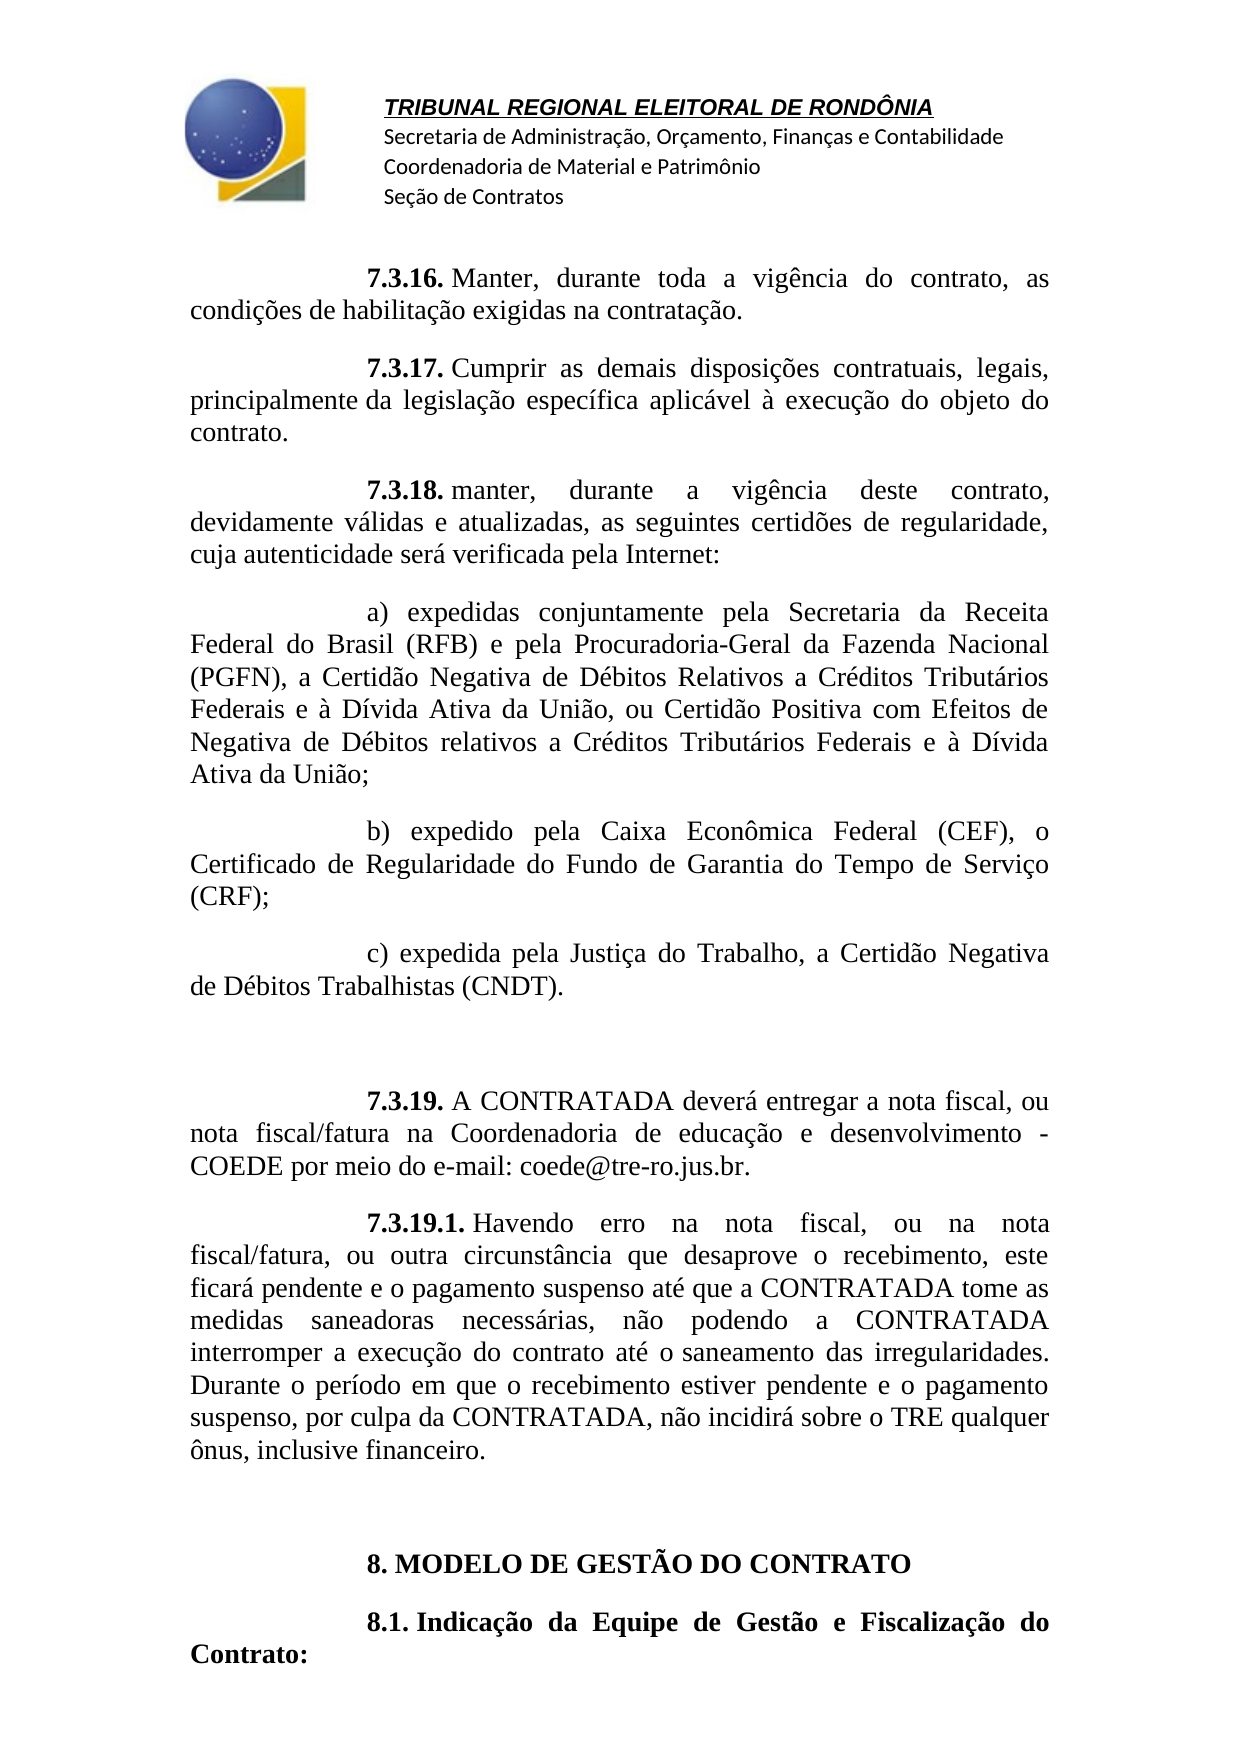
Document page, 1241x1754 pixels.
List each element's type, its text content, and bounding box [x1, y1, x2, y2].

text a) expedidas conjuntamente pela Secretaria da Receita Federal do Brasil (RFB) e pela Procuradoria-Geral da Fazenda Nacional (PGFN), a Certidão Negativa de Débitos Relativos a Créditos Tributários Federais e à Dívida Ativa da União, ou Certidão Positiva com Efeitos de Negativa de Débitos relativos a Créditos Tributários Federais e à Dívida Ativa da União; [190, 595, 1051, 789]
text 7.3.19. A CONTRATADA deverá entregar a nota fiscal, ou nota fiscal/fatura na Coordenadoria de educação e desenvolvimento - COEDE por meio do e-mail: coede@tre-ro.jus.br. [190, 1084, 1051, 1181]
text 7.3.18. manter, durante a vigência deste contrato, devidamente válidas e atualizadas, as seguintes certidões de regularidade, cuja autenticidade será verificada pela Internet: [190, 473, 1051, 570]
text c) expedida pela Justiça do Trabalho, a Certidão Negativa de Débitos Trabalhistas (CNDT). [190, 937, 1051, 1001]
text b) expedido pela Caixa Econômica Federal (CEF), o Certificado de Regularidade do Fundo de Garantia do Tempo de Serviço (CRF); [190, 814, 1051, 912]
text 7.3.16. Manter, durante toda a vigência do contrato, as condições de habilitação exigidas na contratação. [190, 261, 1051, 326]
text 7.3.17. Cumprir as demais disposições contratuais, legais, principalmente da legislação específica aplicável à execução do objeto do contrato. [190, 351, 1051, 448]
text 8.1. Indicação da Equipe de Gestão e Fiscalização do Contrato: [190, 1605, 1051, 1670]
text 7.3.19.1. Havendo erro na nota fiscal, ou na nota fiscal/fatura, ou outra circunstância que desaprove o recebimento, este ficará pendente e o pagamento suspenso até que a CONTRATADA tome as medidas saneadoras necessárias, não podendo a CONTRATADA interromper a execução do contrato até o saneamento das irregularidades. Durante o período em que o recebimento estiver pendente e o pagamento suspenso, por culpa da CONTRATADA, não incidirá sobre o TRE qualquer ônus, inclusive financeiro. [190, 1206, 1051, 1465]
text 8. MODELO DE GESTÃO DO CONTRATO [190, 1547, 1051, 1580]
